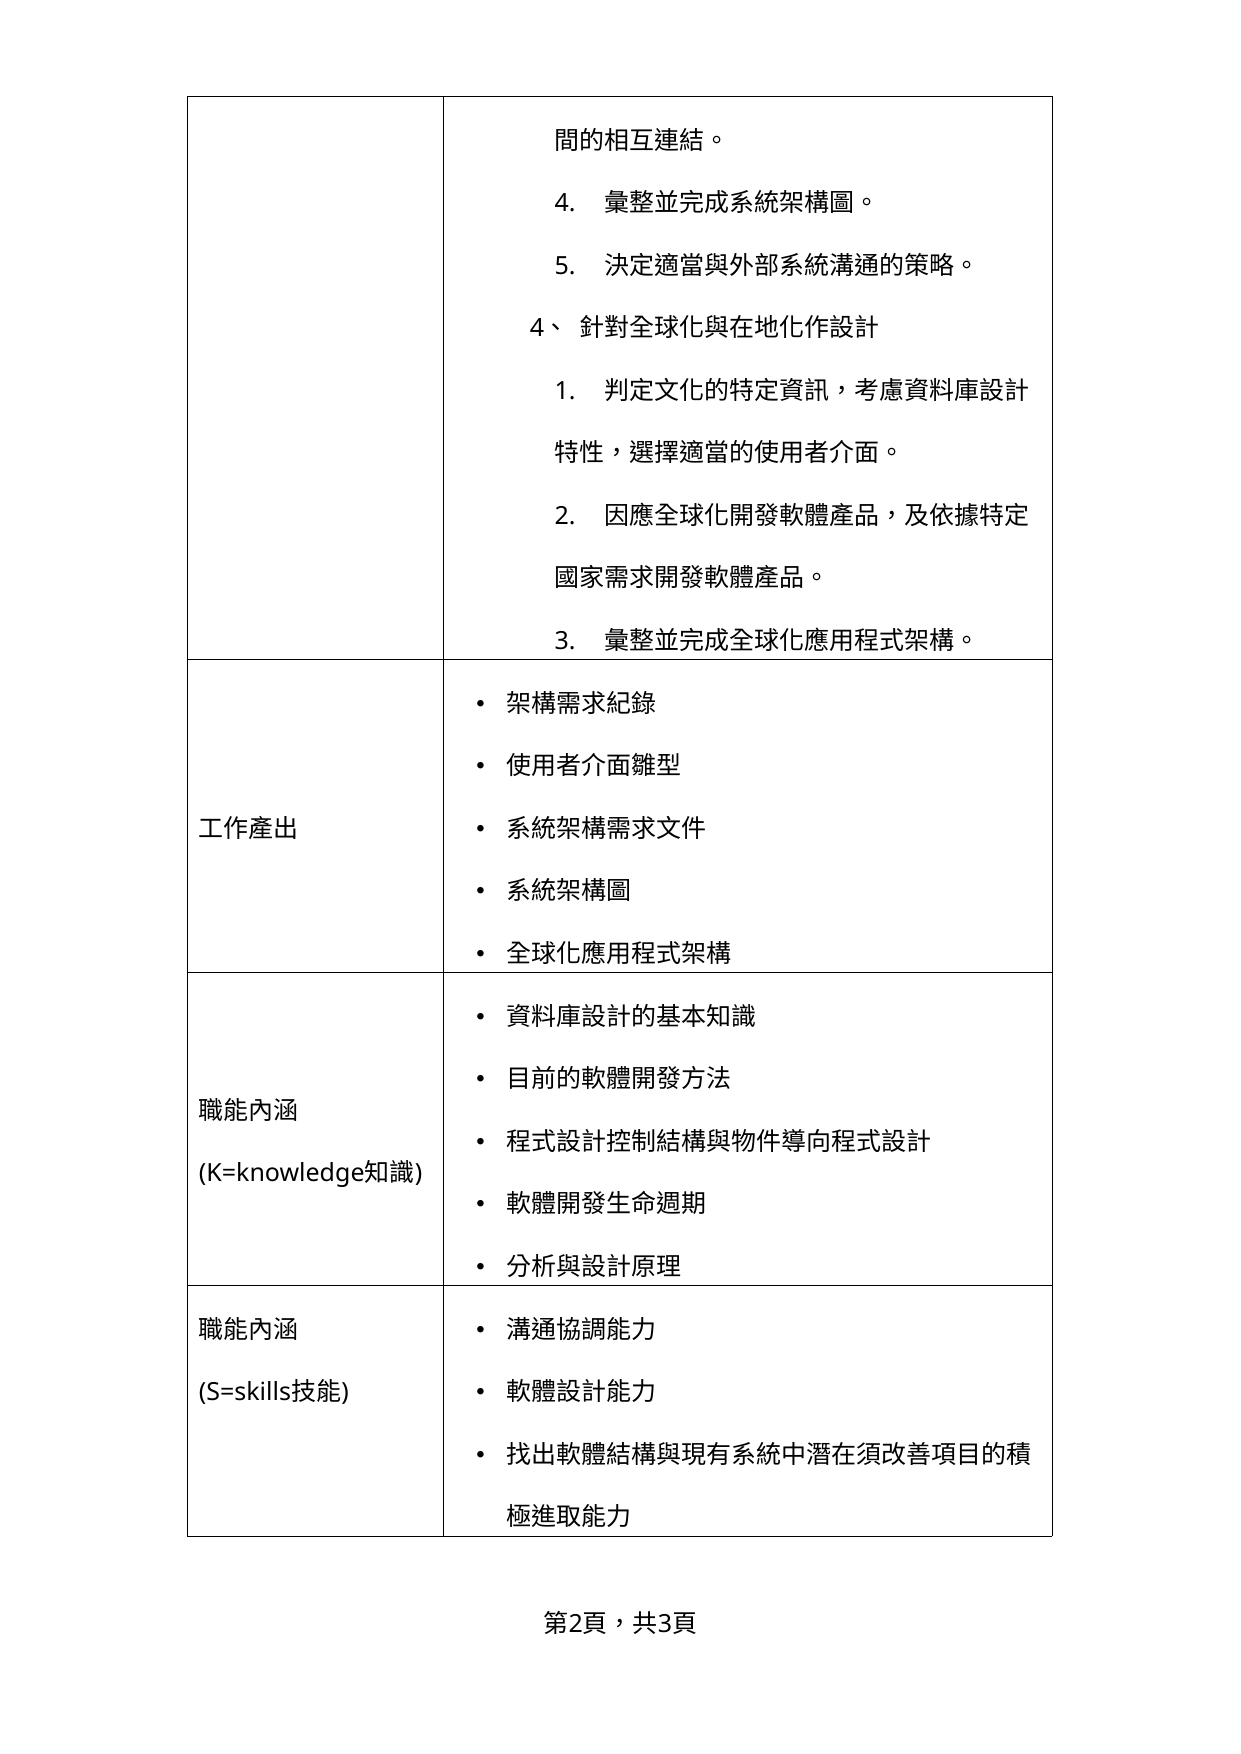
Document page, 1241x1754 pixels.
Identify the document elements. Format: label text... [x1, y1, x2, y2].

table_cell 溝通協調能力 軟體設計能力 找出軟體結構與現有系統中潛在須改善項目的積極進取能力 問題解決能力 [444, 1286, 1052, 1536]
table_cell 蒐集並確認系統架構需求 與需求單位訪談需求及訂定功能，蒐集有關架構要求的資訊，建立架構需求文件。 定義業務要求與適當的標準，確認整體網站的目的、期望與功能。 分析使用者介面設計需求，包括設計需求、設計原理及系統操作。 建立軟體設計規格 建立可以顯示導覽的頁面階層結構。 確保內容對使用者而言，均合乎邏輯且可取用。 建立使用者介面的雛型。 決定並以文件記錄架構需求。 設計資料儲存的需求。 設計分層架構 依實際作業原則，將系統依不同邏輯進行分層。 決定切面導向設計的關注事項。 定義系統各元件的責任區塊，以及元件間的相互連結。 彙整並完成系統架構圖。 決定適當與外部系統溝通的策略。 針對全球化與在地化作設計 判定文化的特定資訊，考慮資料庫設計特性，選擇適當的使用者介面。 因應全球化開發軟體產品，及依據特定國家需求開發軟體產品。 彙整並完成全球化應用程式架構。 [444, 97, 1052, 659]
table_cell 職能內涵 (S=skills技能) [188, 1286, 443, 1536]
table_cell 工作產出 [188, 660, 443, 972]
table_cell [188, 97, 443, 659]
table_cell 職能內涵 (K=knowledge知識) [188, 973, 443, 1285]
table_cell 架構需求紀錄 使用者介面雛型 系統架構需求文件 系統架構圖 全球化應用程式架構 [444, 660, 1052, 972]
table_cell 資料庫設計的基本知識 目前的軟體開發方法 程式設計控制結構與物件導向程式設計 軟體開發生命週期 分析與設計原理 [444, 973, 1052, 1285]
